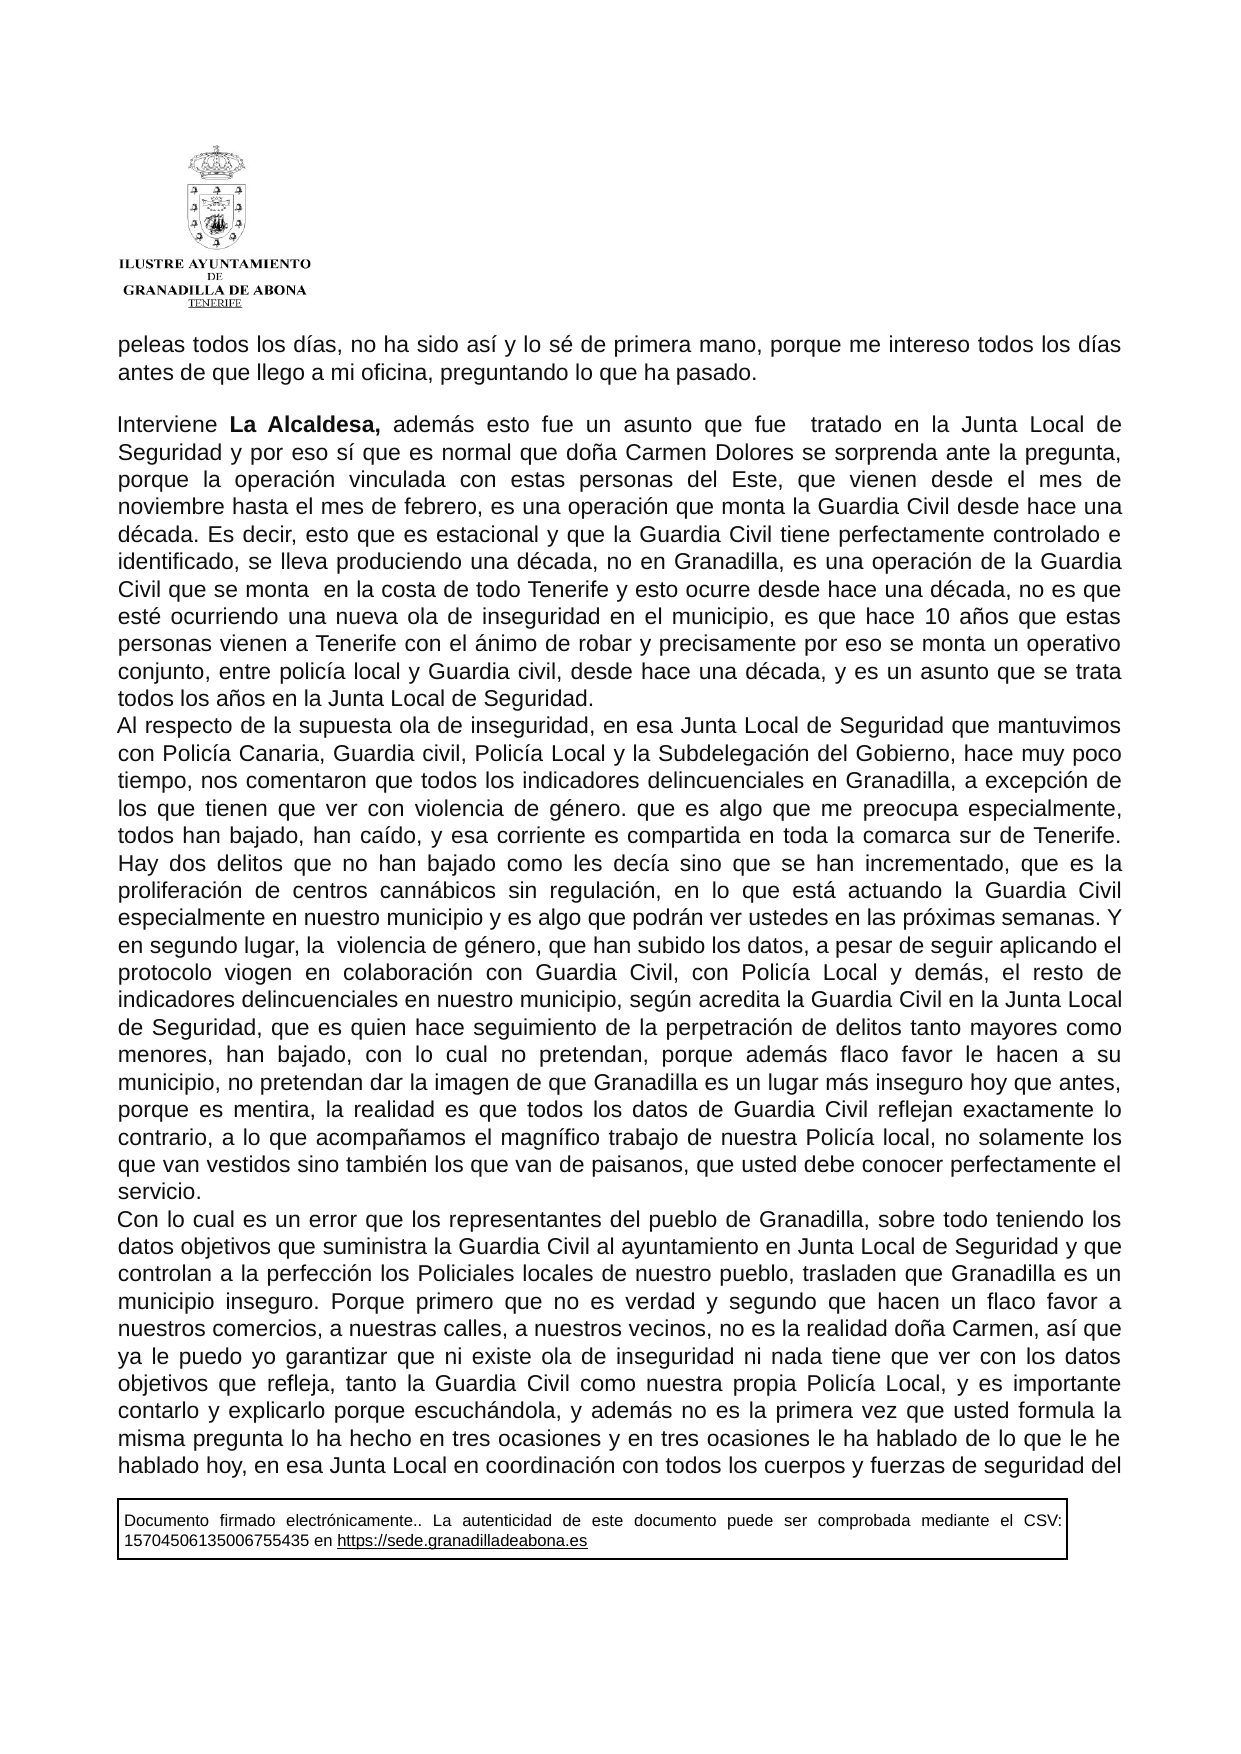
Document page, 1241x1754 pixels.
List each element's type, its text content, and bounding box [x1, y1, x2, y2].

text Al respecto de la supuesta ola de inseguridad, en esa Junta Local de Seguridad que mantuvimos con Policía Canaria, Guardia civil, Policía Local y la Subdelegación del Gobierno, hace muy poco tiempo, nos comentaron que todos los indicadores delincuenciales en Granadilla, a excepción de los que tienen que ver con violencia de género. que es algo que me preocupa especialmente, todos han bajado, han caído, y esa corriente es compartida en toda la comarca sur de Tenerife. Hay dos delitos que no han bajado como les decía sino que se han incrementado, que es la proliferación de centros cannábicos sin regulación, en lo que está actuando la Guardia Civil especialmente en nuestro municipio y es algo que podrán ver ustedes en las próximas semanas. Y en segundo lugar, la violencia de género, que han subido los datos, a pesar de seguir aplicando el protocolo viogen en colaboración con Guardia Civil, con Policía Local y demás, el resto de indicadores delincuenciales en nuestro municipio, según acredita la Guardia Civil en la Junta Local de Seguridad, que es quien hace seguimiento de la perpetración de delitos tanto mayores como menores, han bajado, con lo cual no pretendan, porque además flaco favor le hacen a su municipio, no pretendan dar la imagen de que Granadilla es un lugar más inseguro hoy que antes, porque es mentira, la realidad es que todos los datos de Guardia Civil reflejan exactamente lo contrario, a lo que acompañamos el magnífico trabajo de nuestra Policía local, no solamente los que van vestidos sino también los que van de paisanos, que usted debe conocer perfectamente el servicio. [117, 712, 1123, 1204]
text peleas todos los días, no ha sido así y lo sé de primera mano, porque me intereso todos los días antes de que llego a mi oficina, preguntando lo que ha pasado. [117, 331, 1123, 385]
text Con lo cual es un error que los representantes del pueblo de Granadilla, sobre todo teniendo los datos objetivos que suministra la Guardia Civil al ayuntamiento en Junta Local de Seguridad y que controlan a la perfección los Policiales locales de nuestro pueblo, trasladen que Granadilla es un municipio inseguro. Porque primero que no es verdad y segundo que hacen un flaco favor a nuestros comercios, a nuestras calles, a nuestros vecinos, no es la realidad doña Carmen, así que ya le puedo yo garantizar que ni existe ola de inseguridad ni nada tiene que ver con los datos objetivos que refleja, tanto la Guardia Civil como nuestra propia Policía Local, y es importante contarlo y explicarlo porque escuchándola, y además no es la primera vez que usted formula la misma pregunta lo ha hecho en tres ocasiones y en tres ocasiones le ha hablado de lo que le he hablado hoy, en esa Junta Local en coordinación con todos los cuerpos y fuerzas de seguridad del [117, 1206, 1123, 1478]
text Interviene La Alcaldesa, además esto fue un asunto que fue tratado en la Junta Local de Seguridad y por eso sí que es normal que doña Carmen Dolores se sorprenda ante la pregunta, porque la operación vinculada con estas personas del Este, que vienen desde el mes de noviembre hasta el mes de febrero, es una operación que monta la Guardia Civil desde hace una década. Es decir, esto que es estacional y que la Guardia Civil tiene perfectamente controlado e identificado, se lleva produciendo una década, no en Granadilla, es una operación de la Guardia Civil que se monta en la costa de todo Tenerife y esto ocurre desde hace una década, no es que esté ocurriendo una nueva ola de inseguridad en el municipio, es que hace 10 años que estas personas vienen a Tenerife con el ánimo de robar y precisamente por eso se monta un operativo conjunto, entre policía local y Guardia civil, desde hace una década, y es un asunto que se trata todos los años en la Junta Local de Seguridad. [117, 411, 1123, 711]
